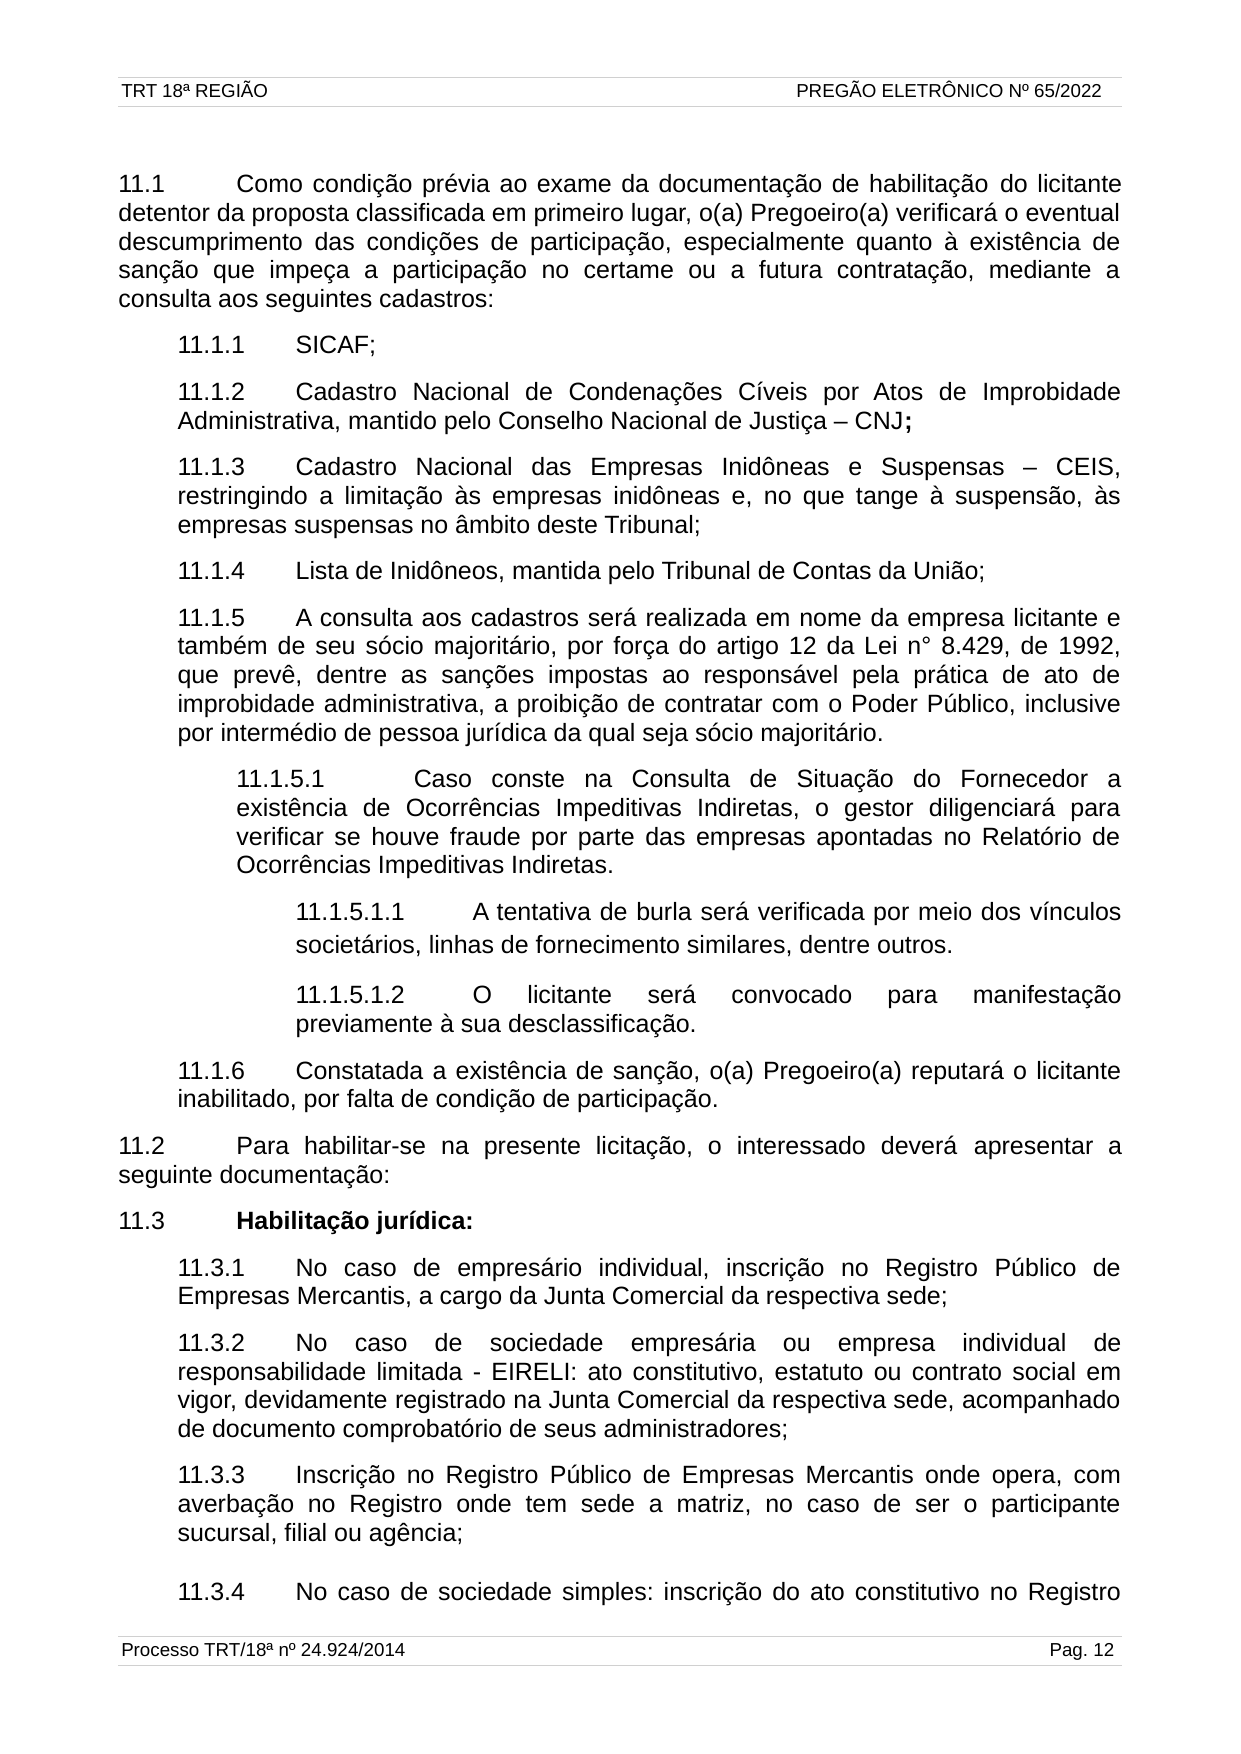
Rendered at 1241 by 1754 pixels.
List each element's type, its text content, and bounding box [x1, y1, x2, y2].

text 11.3.1 No caso de empresário individual, inscrição no Registro Público de Empresas Mercantis, a cargo da Junta Comercial da respectiva sede; [177, 1253, 1122, 1310]
text 11.1 Como condição prévia ao exame da documentação de habilitação do licitante detentor da proposta classificada em primeiro lugar, o(a) Pregoeiro(a) verificará o eventual descumprimento das condições de participação, especialmente quanto à existência de sanção que impeça a participação no certame ou a futura contratação, mediante a consulta aos seguintes cadastros: [118, 169, 1122, 313]
text 11.1.1 SICAF; [177, 331, 1122, 359]
text 11.2 Para habilitar-se na presente licitação, o interessado deverá apresentar a seguinte documentação: [118, 1131, 1122, 1188]
text 11.1.4 Lista de Inidôneos, mantida pelo Tribunal de Contas da União; [177, 556, 1122, 585]
list 11.3.4 No caso de sociedade simples: inscrição do ato constitutivo no Registro [177, 1577, 1122, 1606]
text 11.1.3 Cadastro Nacional das Empresas Inidôneas e Suspensas – CEIS, restringindo a limitação às empresas inidôneas e, no que tange à suspensão, às empresas suspensas no âmbito deste Tribunal; [177, 452, 1122, 538]
text 11.1.6 Constatada a existência de sanção, o(a) Pregoeiro(a) reputará o licitante inabilitado, por falta de condição de participação. [177, 1056, 1122, 1113]
text 11.3.2 No caso de sociedade empresária ou empresa individual de responsabilidade limitada - EIRELI: ato constitutivo, estatuto ou contrato social em vigor, devidamente registrado na Junta Comercial da respectiva sede, acompanhado de documento comprobatório de seus administradores; [177, 1328, 1122, 1443]
text 11.3 Habilitação jurídica: [118, 1206, 1122, 1235]
text 11.1.5 A consulta aos cadastros será realizada em nome da empresa licitante e também de seu sócio majoritário, por força do artigo 12 da Lei n° 8.429, de 1992, que prevê, dentre as sanções impostas ao responsável pela prática de ato de improbidade administrativa, a proibição de contratar com o Poder Público, inclusive por intermédio de pessoa jurídica da qual seja sócio majoritário. [177, 603, 1122, 746]
text 11.1.2 Cadastro Nacional de Condenações Cíveis por Atos de Improbidade Administrativa, mantido pelo Conselho Nacional de Justiça – CNJ; [177, 377, 1122, 434]
text 11.3.3 Inscrição no Registro Público de Empresas Mercantis onde opera, com averbação no Registro onde tem sede a matriz, no caso de ser o participante sucursal, filial ou agência; [177, 1461, 1122, 1547]
list 11.1.5.1.1 A tentativa de burla será verificada por meio dos vínculos societários, linhas de fornecimento similares, dentre outros. [295, 897, 1122, 958]
text 11.1.5.1.2 O licitante será convocado para manifestação previamente à sua desclassificação. [295, 981, 1122, 1038]
text 11.1.5.1 Caso conste na Consulta de Situação do Fornecedor a existência de Ocorrências Impeditivas Indiretas, o gestor diligenciará para verificar se houve fraude por parte das empresas apontadas no Relatório de Ocorrências Impeditivas Indiretas. [236, 764, 1122, 879]
